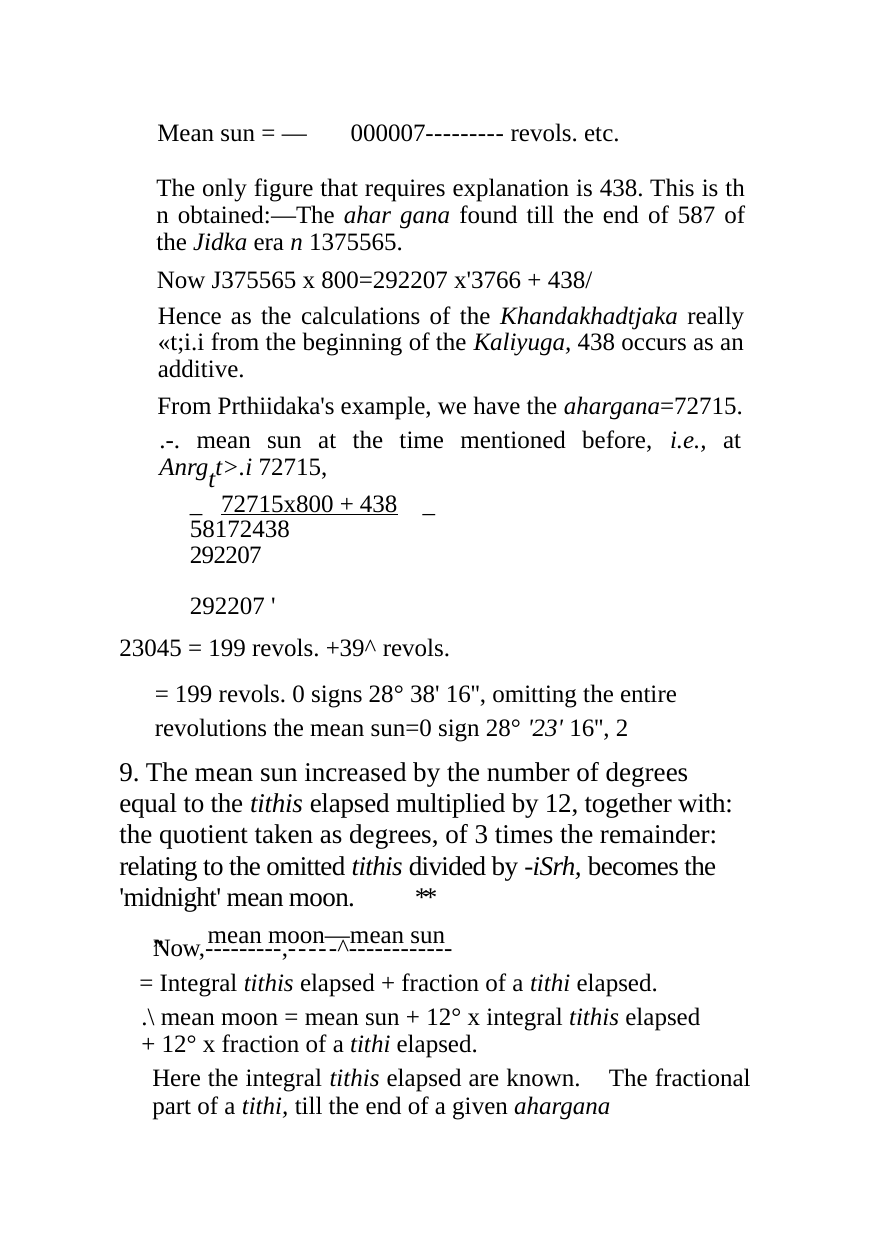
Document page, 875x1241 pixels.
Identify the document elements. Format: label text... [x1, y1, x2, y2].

text 9. The mean sun increased by the number of degrees equal to the tithis elapsed multiplied by 12, together with: the quotient taken as degrees, of 3 times the remainder: relating to the omitted tithis divided by -iSrh, becomes the 'midnight' mean moon. ** [119, 756, 756, 912]
text .\ mean moon = mean sun + 12° x integral tithis elapsed + 12° x fraction of a tithi elapsed. [141, 1003, 714, 1058]
text From Prthiidaka's example, we have the ahargana=72715. [157, 391, 756, 420]
text = 199 revols. 0 signs 28° 38' 16'', omitting the entire revolutions the mean sun=0 sign 28° '23' 16'', 2 [154, 676, 756, 743]
text Now J375565 x 800=292207 x'3766 + 438/ [157, 265, 756, 294]
text „ mean moon—mean sun Now, , ^ [153, 933, 462, 959]
text = Integral tithis elapsed + fraction of a tithi elapsed. [139, 968, 756, 997]
text _ 72715x800 + 438 _ 58172438 292207 292207 ' [189, 492, 516, 619]
text Mean sun = — 000007 revols. etc. [157, 118, 756, 147]
text .-. mean sun at the time mentioned before, i.e., at Anrgtt>.i 72715, [159, 428, 741, 481]
text Here the integral tithis elapsed are known. The fractional part of a tithi, till the end of a given ahargana [152, 1065, 751, 1120]
text The only figure that requires explanation is 438. This is th n obtained:—The ahar gana found till the end of 587 of the Jidka era n 1375565. [156, 175, 746, 256]
text Hence as the calculations of the Khandakhadtjaka really «t;i.i from the beginning of the Kaliyuga, 438 occurs as an additive. [158, 303, 744, 382]
text 23045 = 199 revols. +39^ revols. [119, 633, 756, 661]
